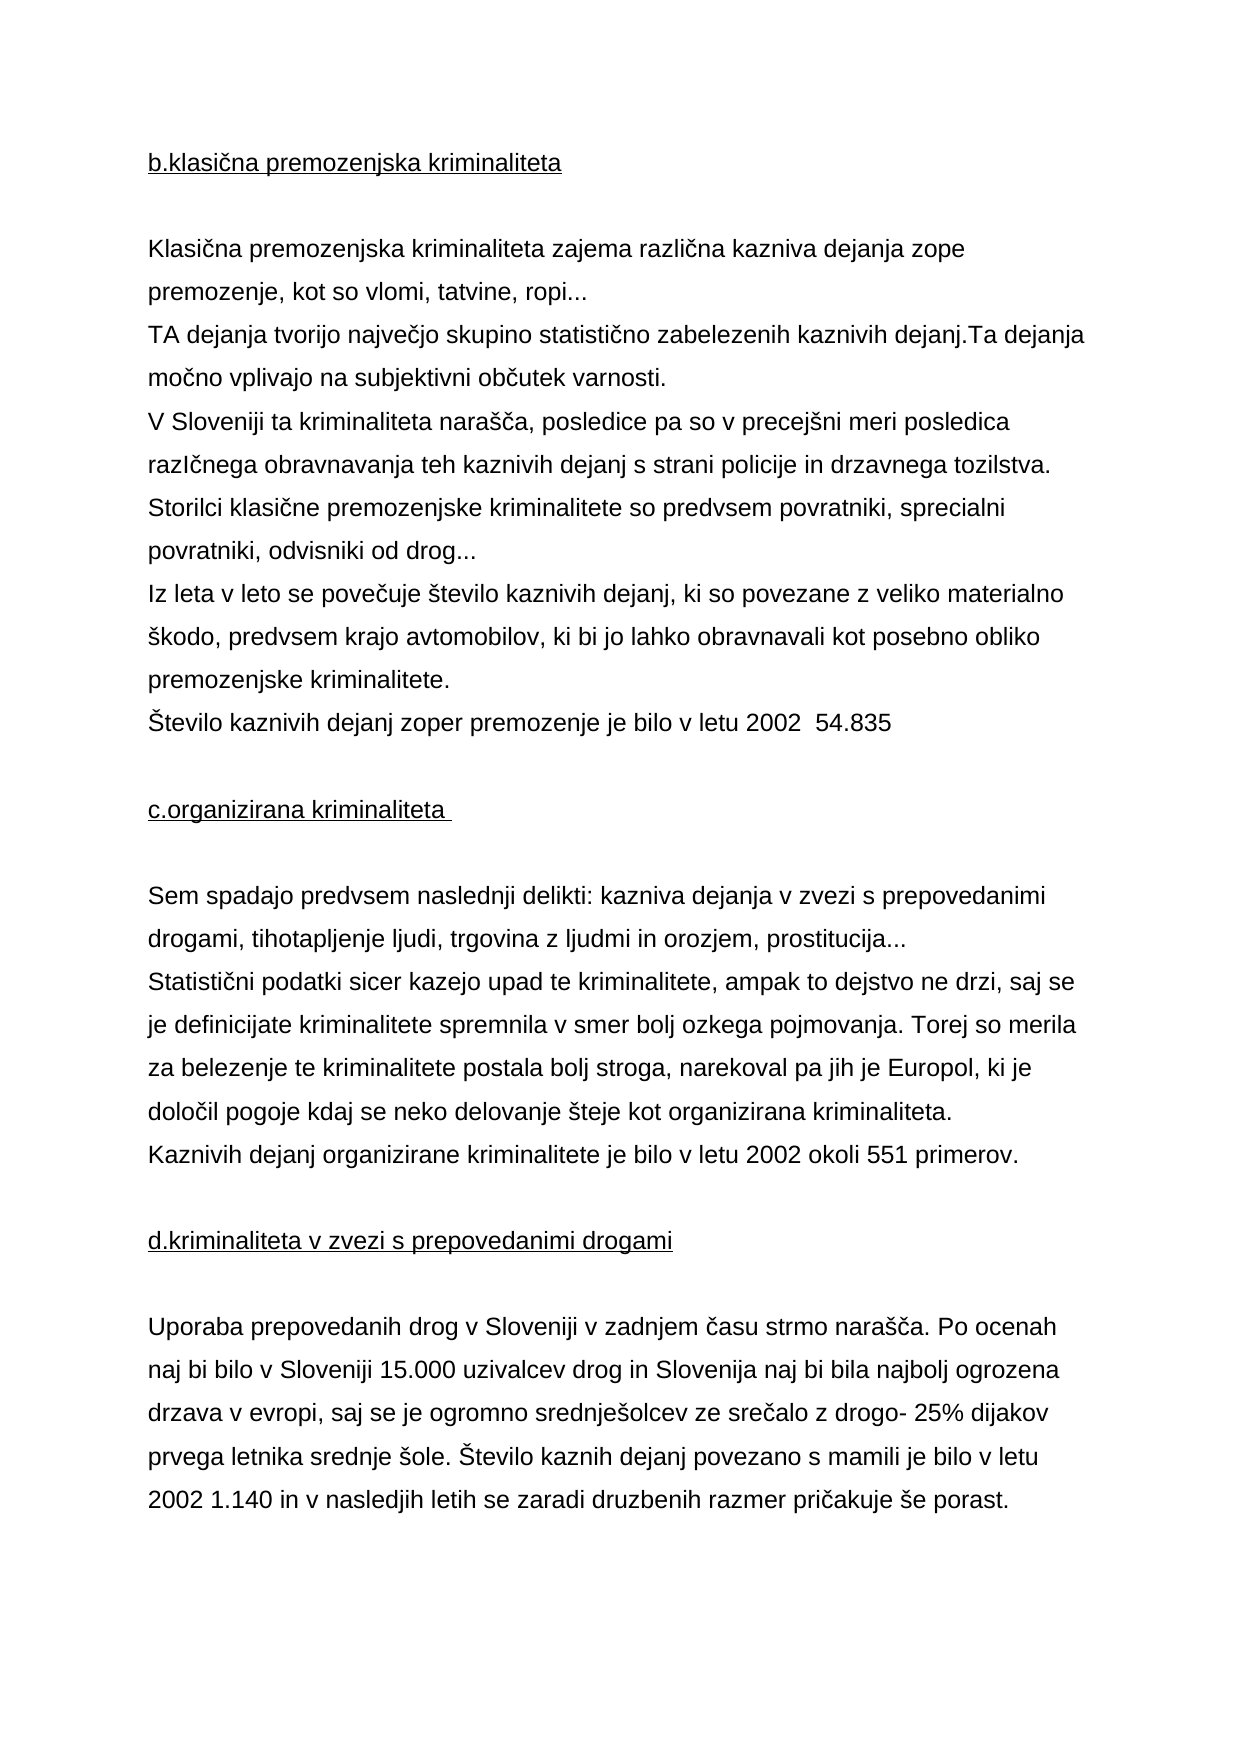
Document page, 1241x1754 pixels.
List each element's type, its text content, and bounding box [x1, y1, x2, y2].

text V Sloveniji ta kriminaliteta narašča, posledice pa so v precejšni meri posledica razIčnega obravnavanja teh kaznivih dejanj s strani policije in drzavnega tozilstva. [148, 406, 1092, 478]
text Klasična premozenjska kriminaliteta zajema različna kazniva dejanja zope premozenje, kot so vlomi, tatvine, ropi... [148, 234, 1092, 306]
text Sem spadajo predvsem naslednji delikti: kazniva dejanja v zvezi s prepovedanimi drogami, tihotapljenje ljudi, trgovina z ljudmi in orozjem, prostitucija... [148, 881, 1092, 953]
text d.kriminaliteta v zvezi s prepovedanimi drogami [148, 1226, 1092, 1254]
text c.organizirana kriminaliteta [148, 794, 1092, 823]
text Kaznivih dejanj organizirane kriminalitete je bilo v letu 2002 okoli 551 primerov. [148, 1139, 1092, 1168]
text Statistični podatki sicer kazejo upad te kriminalitete, ampak to dejstvo ne drzi, saj se je definicijate kriminalitete spremnila v smer bolj ozkega pojmovanja. Torej so merila za belezenje te kriminalitete postala bolj stroga, narekoval pa jih je Europol, ki je določil pogoje kdaj se neko delovanje šteje kot organizirana kriminaliteta. [148, 967, 1092, 1125]
text Število kaznivih dejanj zoper premozenje je bilo v letu 2002 54.835 [148, 708, 1092, 737]
text TA dejanja tvorijo največjo skupino statistično zabelezenih kaznivih dejanj.Ta dejanja močno vplivajo na subjektivni občutek varnosti. [148, 320, 1092, 392]
text Iz leta v leto se povečuje število kaznivih dejanj, ki so povezane z veliko materialno škodo, predvsem krajo avtomobilov, ki bi jo lahko obravnavali kot posebno obliko premozenjske kriminalitete. [148, 579, 1092, 694]
text Storilci klasične premozenjske kriminalitete so predvsem povratniki, sprecialni povratniki, odvisniki od drog... [148, 493, 1092, 564]
text b.klasična premozenjska kriminaliteta [148, 148, 1092, 176]
text Uporaba prepovedanih drog v Sloveniji v zadnjem času strmo narašča. Po ocenah naj bi bilo v Sloveniji 15.000 uzivalcev drog in Slovenija naj bi bila najbolj ogrozena drzava v evropi, saj se je ogromno srednješolcev ze srečalo z drogo- 25% dijakov prvega letnika srednje šole. Število kaznih dejanj povezano s mamili je bilo v letu 2002 1.140 in v nasledjih letih se zaradi druzbenih razmer pričakuje še porast. [148, 1312, 1092, 1513]
